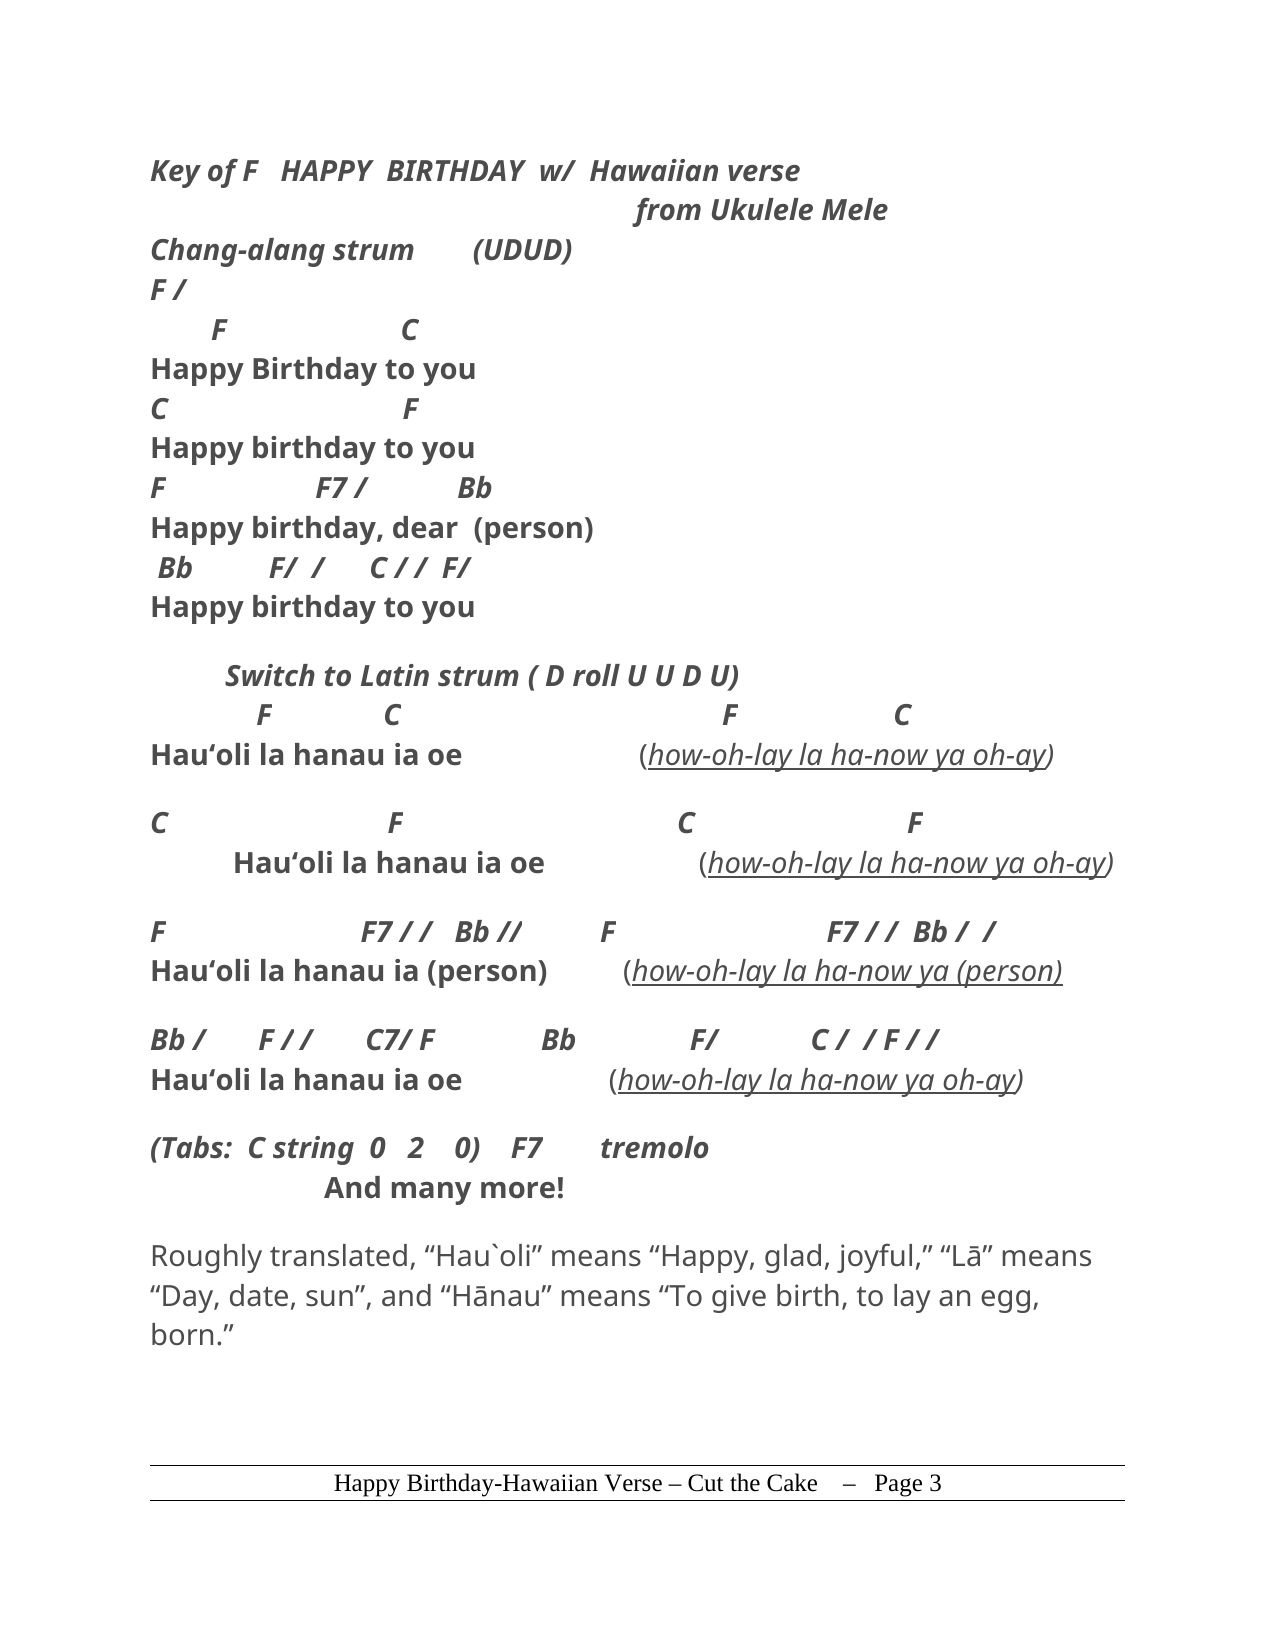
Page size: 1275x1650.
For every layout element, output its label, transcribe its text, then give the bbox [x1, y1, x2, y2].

text F C Happy Birthday to you C F Happy birthday to you [150, 309, 1125, 467]
text F F7 / / Bb // F F7 / / Bb / / Hau‘oli la hanau ia (person) (how-oh-lay la ha-now ya (person) [150, 911, 1125, 1019]
text F C F C Hau‘oli la hanau ia oe (how-oh-lay la ha-now ya oh-ay) [150, 695, 1125, 803]
text from Ukulele Mele [150, 190, 1125, 229]
text Chang-alang strum (UDUD) [150, 229, 1125, 269]
text Switch to Latin strum ( D roll U U D U) [150, 655, 1125, 695]
text C F C F Hau‘oli la hanau ia oe (how-oh-lay la ha-now ya oh-ay) [150, 803, 1125, 911]
text Bb / F / / C7/ F Bb F/ C / / F / / Hau‘oli la hanau ia oe (how-oh-lay la ha-now ya oh-ay) [150, 1019, 1125, 1127]
text (Tabs: C string 0 2 0) F7 tremolo And many more! [150, 1127, 1125, 1207]
text Key of F HAPPY BIRTHDAY w/ Hawaiian verse [150, 150, 1125, 190]
text Roughly translated, “Hau`oli” means “Happy, glad, joyful,” “Lā” means “Day, date, sun”, and “Hānau” means “To give birth, to lay an egg, born.” [150, 1235, 1125, 1354]
text F / [150, 269, 1125, 309]
text F F7 / Bb Happy birthday, dear (person) Bb F/ / C / / F/ Happy birthday to you [150, 467, 1125, 655]
